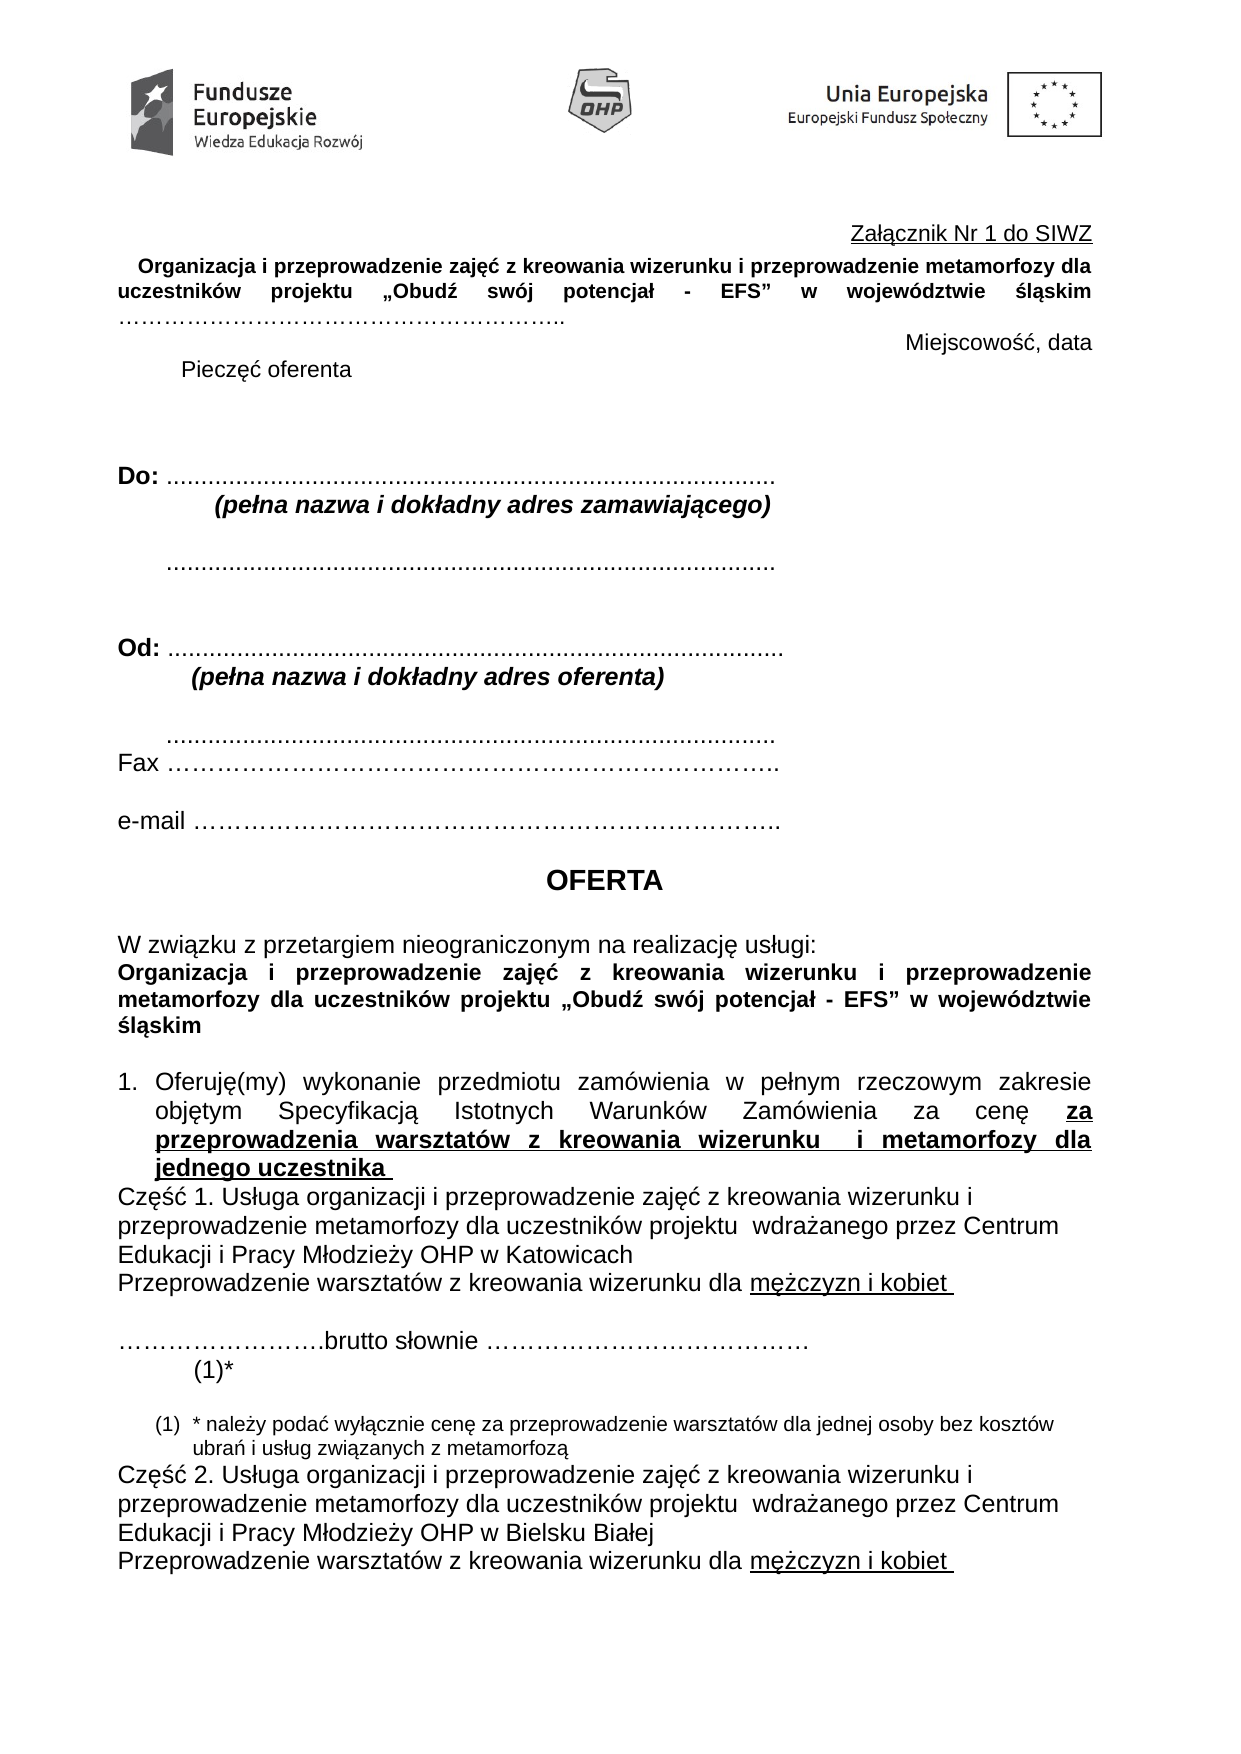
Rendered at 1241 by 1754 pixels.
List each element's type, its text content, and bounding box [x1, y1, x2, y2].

text ........................................................................................ [117, 547, 1092, 576]
text Organizacja i przeprowadzenie zajęć z kreowania wizerunku i przeprowadzenie metamorfozy dla uczestników projektu „Obudź swój potencjał - EFS” w województwie śląskim ………………………………………………….. [117, 252, 1092, 329]
text Od: ......................................................................................... [117, 633, 1092, 662]
text …………………….brutto słownie ………………………………… [117, 1326, 1092, 1354]
text (1)* [117, 1354, 1092, 1383]
list * należy podać wyłącznie cenę za przeprowadzenie warsztatów dla jednej osoby bez kosztów ubrań i usług związanych z metamorfozą [155, 1412, 1092, 1460]
text (pełna nazwa i dokładny adres oferenta) [117, 662, 1092, 691]
text Pieczęć oferenta [117, 356, 1092, 382]
text (pełna nazwa i dokładny adres zamawiającego) [117, 490, 1092, 518]
text Część 1. Usługa organizacji i przeprowadzenie zajęć z kreowania wizerunku i przeprowadzenie metamorfozy dla uczestników projektu wdrażanego przez Centrum Edukacji i Pracy Młodzieży OHP w Katowicach [117, 1182, 1092, 1268]
list Oferuję(my) wykonanie przedmiotu zamówienia w pełnym rzeczowym zakresie objętym Specyfikacją Istotnych Warunków Zamówienia za cenę za przeprowadzenia warsztatów z kreowania wizerunku i metamorfozy dla jednego uczestnika [117, 1067, 1092, 1182]
text Miejscowość, data [117, 329, 1092, 356]
text Część 2. Usługa organizacji i przeprowadzenie zajęć z kreowania wizerunku i przeprowadzenie metamorfozy dla uczestników projektu wdrażanego przez Centrum Edukacji i Pracy Młodzieży OHP w Bielsku Białej [117, 1460, 1092, 1546]
text W związku z przetargiem nieograniczonym na realizację usługi: [117, 931, 1092, 959]
text Przeprowadzenie warsztatów z kreowania wizerunku dla mężczyzn i kobiet [117, 1268, 1092, 1297]
text Fax ……………………………………………………………….. [117, 748, 1092, 777]
text Załącznik Nr 1 do SIWZ [117, 220, 1092, 246]
text ........................................................................................ [117, 720, 1092, 748]
text Organizacja i przeprowadzenie zajęć z kreowania wizerunku i przeprowadzenie metamorfozy dla uczestników projektu „Obudź swój potencjał - EFS” w województwie śląskim [117, 959, 1092, 1038]
text OFERTA [117, 863, 1092, 897]
text e-mail …………………………………………………………….. [117, 806, 1092, 835]
text Przeprowadzenie warsztatów z kreowania wizerunku dla mężczyzn i kobiet [117, 1546, 1092, 1575]
text Do: ........................................................................................ [117, 461, 1092, 490]
